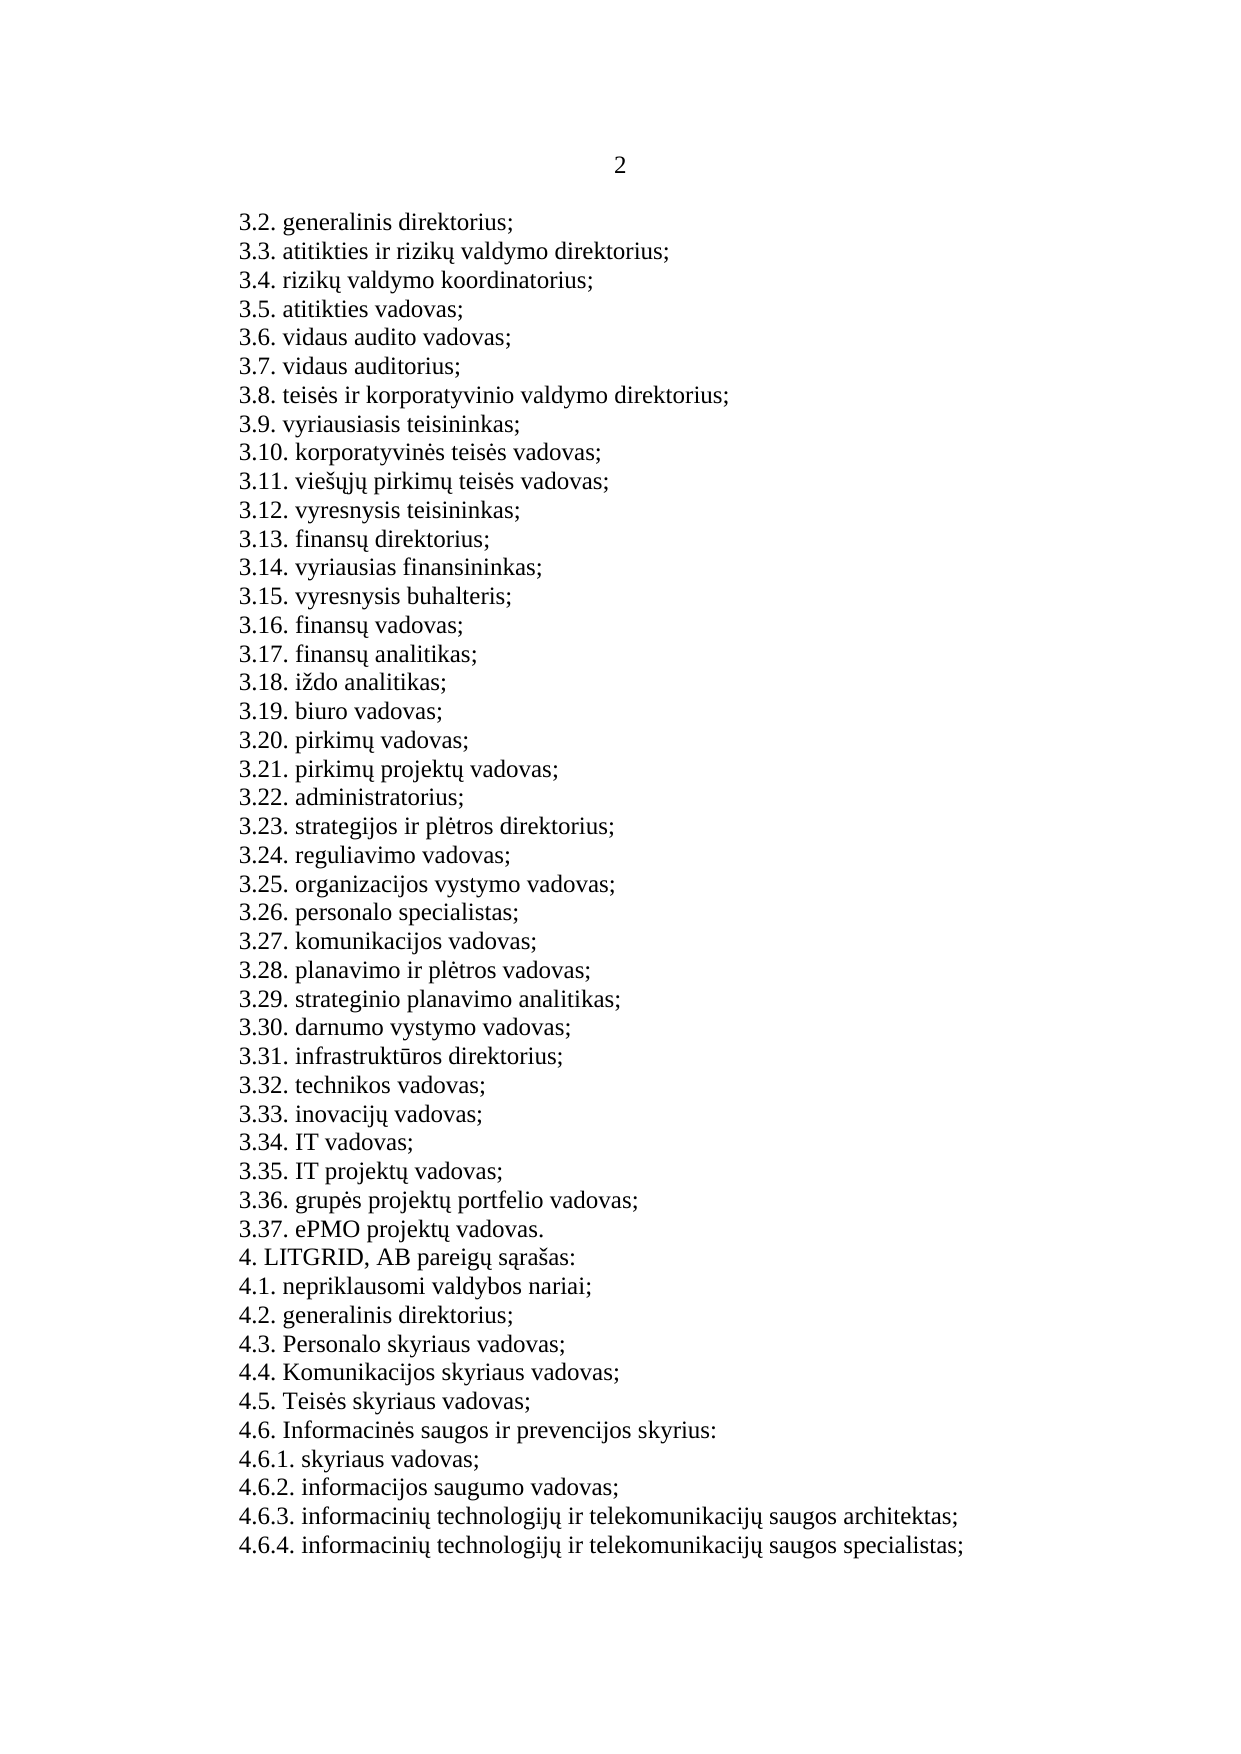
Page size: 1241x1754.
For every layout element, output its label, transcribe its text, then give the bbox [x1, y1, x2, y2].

text 3.10. korporatyvinės teisės vadovas; [150, 437, 1090, 466]
text 3.22. administratorius; [150, 782, 1090, 811]
text 3.15. vyresnysis buhalteris; [150, 581, 1090, 610]
text 3.18. iždo analitikas; [150, 667, 1090, 696]
text 4.6.3. informacinių technologijų ir telekomunikacijų saugos architektas; [150, 1501, 1090, 1530]
text 3.9. vyriausiasis teisininkas; [150, 409, 1090, 437]
text 3.36. grupės projektų portfelio vadovas; [150, 1185, 1090, 1214]
text 4.6. Informacinės saugos ir prevencijos skyrius: [150, 1415, 1090, 1444]
text 3.35. IT projektų vadovas; [150, 1156, 1090, 1185]
text 3.37. ePMO projektų vadovas. [150, 1214, 1090, 1242]
text 3.12. vyresnysis teisininkas; [150, 495, 1090, 524]
text 3.20. pirkimų vadovas; [150, 725, 1090, 754]
text 3.5. atitikties vadovas; [150, 294, 1090, 322]
text 3.13. finansų direktorius; [150, 524, 1090, 552]
text 3.21. pirkimų projektų vadovas; [150, 754, 1090, 782]
text 3.14. vyriausias finansininkas; [150, 552, 1090, 581]
text 3.29. strateginio planavimo analitikas; [150, 984, 1090, 1012]
text 3.11. viešųjų pirkimų teisės vadovas; [150, 466, 1090, 495]
text 3.25. organizacijos vystymo vadovas; [150, 869, 1090, 897]
text 3.2. generalinis direktorius; [150, 207, 1090, 236]
text 3.32. technikos vadovas; [150, 1070, 1090, 1099]
text 3.3. atitikties ir rizikų valdymo direktorius; [150, 236, 1090, 265]
text 3.4. rizikų valdymo koordinatorius; [150, 265, 1090, 294]
text 4. LITGRID, AB pareigų sąrašas: [150, 1242, 1090, 1271]
text 3.23. strategijos ir plėtros direktorius; [150, 811, 1090, 840]
text 4.5. Teisės skyriaus vadovas; [150, 1386, 1090, 1415]
text 3.33. inovacijų vadovas; [150, 1099, 1090, 1127]
text 3.26. personalo specialistas; [150, 897, 1090, 926]
text 3.28. planavimo ir plėtros vadovas; [150, 955, 1090, 984]
text 4.1. nepriklausomi valdybos nariai; [150, 1271, 1090, 1300]
text 3.6. vidaus audito vadovas; [150, 322, 1090, 351]
text 4.6.1. skyriaus vadovas; [150, 1444, 1090, 1472]
text 3.7. vidaus auditorius; [150, 351, 1090, 380]
text 3.16. finansų vadovas; [150, 610, 1090, 639]
text 3.8. teisės ir korporatyvinio valdymo direktorius; [150, 380, 1090, 409]
text 4.6.4. informacinių technologijų ir telekomunikacijų saugos specialistas; [150, 1530, 1090, 1559]
text 3.24. reguliavimo vadovas; [150, 840, 1090, 869]
text 3.31. infrastruktūros direktorius; [150, 1041, 1090, 1070]
text 4.2. generalinis direktorius; [150, 1300, 1090, 1329]
text 3.27. komunikacijos vadovas; [150, 926, 1090, 955]
text 3.17. finansų analitikas; [150, 639, 1090, 667]
text 3.19. biuro vadovas; [150, 696, 1090, 725]
text 4.3. Personalo skyriaus vadovas; [150, 1329, 1090, 1357]
text 4.6.2. informacijos saugumo vadovas; [150, 1472, 1090, 1501]
text 4.4. Komunikacijos skyriaus vadovas; [150, 1357, 1090, 1386]
text 3.30. darnumo vystymo vadovas; [150, 1012, 1090, 1041]
text 3.34. IT vadovas; [150, 1127, 1090, 1156]
